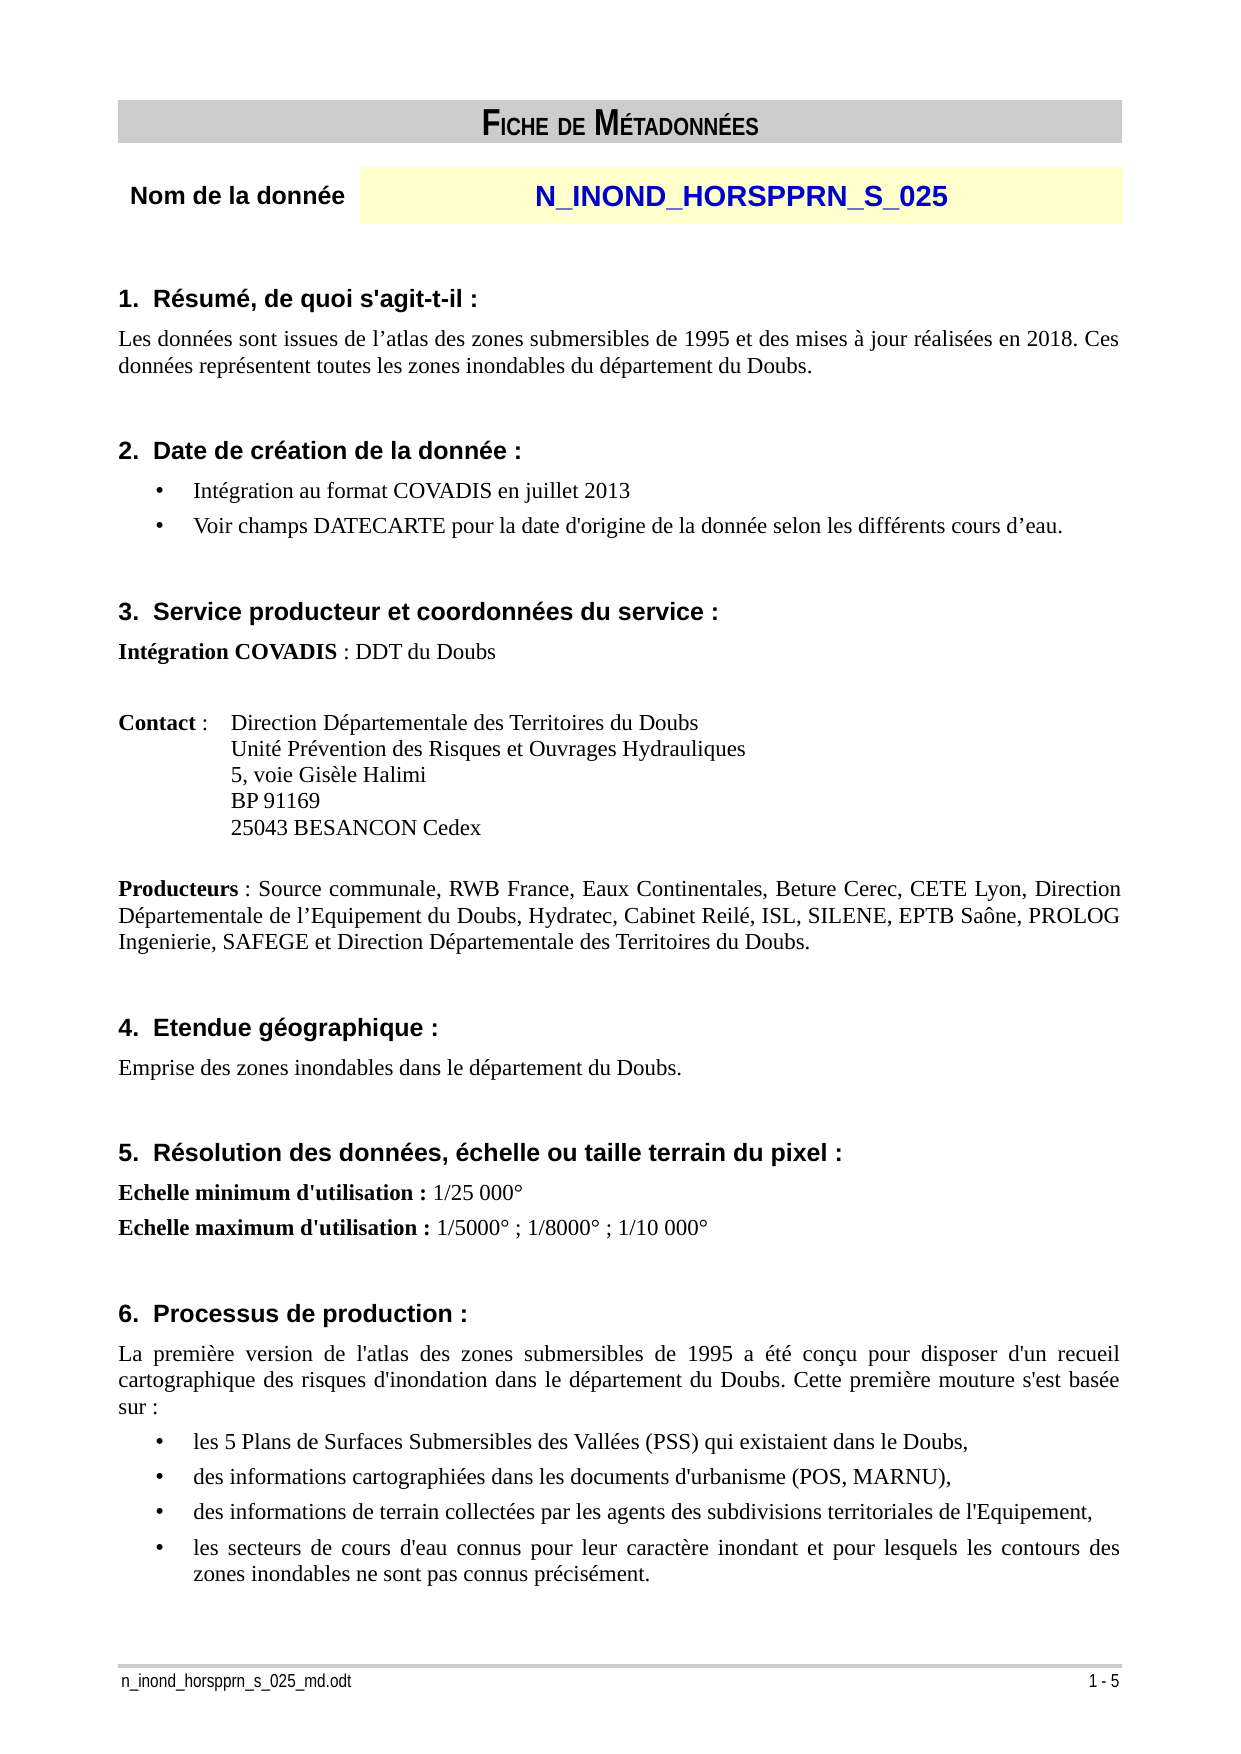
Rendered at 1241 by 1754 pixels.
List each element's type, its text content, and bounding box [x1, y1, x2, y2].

list les 5 Plans de Surfaces Submersibles des Vallées (PSS) qui existaient dans le Doubs, [156, 1428, 1122, 1454]
text Echelle maximum d'utilisation : 1/5000° ; 1/8000° ; 1/10 000° [118, 1214, 1122, 1241]
text 5, voie Gisèle Halimi [118, 761, 1122, 788]
text Producteurs : Source communale, RWB France, Eaux Continentales, Beture Cerec, CETE Lyon, Direction Départementale de l’Equipement du Doubs, Hydratec, Cabinet Reilé, ISL, SILENE, EPTB Saône, PROLOG Ingenierie, SAFEGE et Direction Départementale des Territoires du Doubs. [118, 876, 1122, 954]
text Les données sont issues de l’atlas des zones submersibles de 1995 et des mises à jour réalisées en 2018. Ces données représentent toutes les zones inondables du département du Doubs. [118, 326, 1122, 378]
subtitle Résolution des données, échelle ou taille terrain du pixel : [118, 1138, 1122, 1167]
text La première version de l'atlas des zones submersibles de 1995 a été conçu pour disposer d'un recueil cartographique des risques d'inondation dans le département du Doubs. Cette première mouture s'est basée sur : [118, 1340, 1122, 1419]
text Unité Prévention des Risques et Ouvrages Hydrauliques [118, 735, 1122, 761]
text BP 91169 [118, 788, 1122, 814]
text Contact : Direction Départementale des Territoires du Doubs [118, 708, 1122, 735]
list des informations cartographiées dans les documents d'urbanisme (POS, MARNU), [156, 1463, 1122, 1489]
subtitle Processus de production : [118, 1299, 1122, 1327]
text Intégration COVADIS : DDT du Doubs [118, 638, 1122, 664]
title Fiche de Métadonnées [118, 100, 1122, 143]
table_header Nom de la donnée [118, 167, 360, 224]
list des informations de terrain collectées par les agents des subdivisions territoriales de l'Equipement, [156, 1498, 1122, 1525]
list Voir champs DATECARTE pour la date d'origine de la donnée selon les différents cours d’eau. [156, 513, 1122, 539]
text Emprise des zones inondables dans le département du Doubs. [118, 1054, 1122, 1080]
subtitle Résumé, de quoi s'agit-t-il : [118, 284, 1122, 313]
list les secteurs de cours d'eau connus pour leur caractère inondant et pour lesquels les contours des zones inondables ne sont pas connus précisément. [156, 1533, 1122, 1586]
list Intégration au format COVADIS en juillet 2013 [156, 477, 1122, 504]
table_header N_INOND_HORSPPRN_S_025 [360, 167, 1123, 224]
text 25043 BESANCON Cedex [118, 814, 1122, 840]
subtitle Date de création de la donnée : [118, 436, 1122, 465]
subtitle Service producteur et coordonnées du service : [118, 597, 1122, 626]
text Echelle minimum d'utilisation : 1/25 000° [118, 1179, 1122, 1206]
subtitle Etendue géographique : [118, 1012, 1122, 1041]
